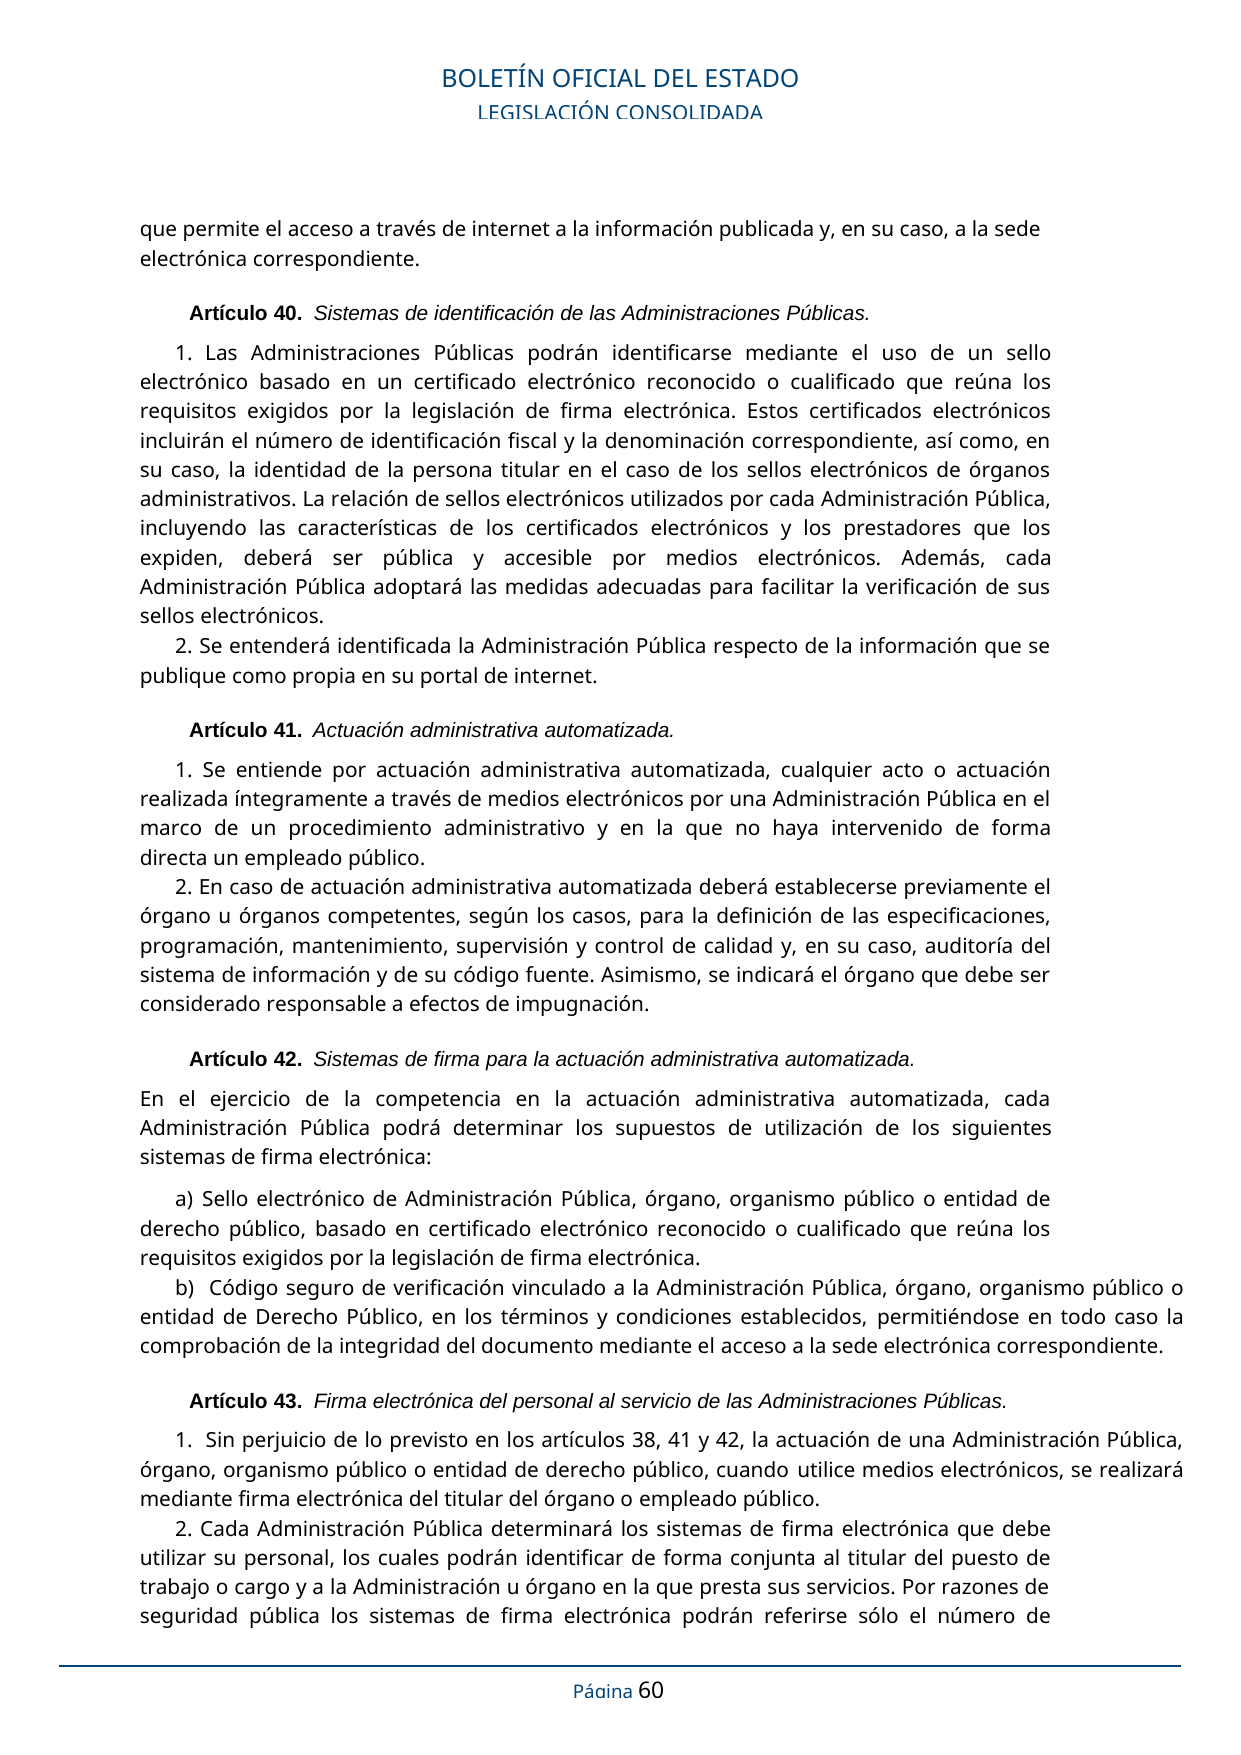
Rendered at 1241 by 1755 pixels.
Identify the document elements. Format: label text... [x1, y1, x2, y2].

list Las Administraciones Públicas podrán identificarse mediante el uso de un sello electrónico basado en un certificado electrónico reconocido o cualificado que reúna los requisitos exigidos por la legislación de firma electrónica. Estos certificados electrónicos incluirán el número de identificación fiscal y la denominación correspondiente, así como, en su caso, la identidad de la persona titular en el caso de los sellos electrónicos de órganos administrativos. La relación de sellos electrónicos utilizados por cada Administración Pública, incluyendo las características de los certificados electrónicos y los prestadores que los expiden, deberá ser pública y accesible por medios electrónicos. Además, cada Administración Pública adoptará las medidas adecuadas para facilitar la verificación de sus sellos electrónicos. [139, 338, 1052, 630]
list Sello electrónico de Administración Pública, órgano, organismo público o entidad de derecho público, basado en certificado electrónico reconocido o cualificado que reúna los requisitos exigidos por la legislación de firma electrónica. [139, 1184, 1052, 1272]
text Artículo 43. Firma electrónica del personal al servicio de las Administraciones Públicas. [189, 1389, 1184, 1413]
list Se entiende por actuación administrativa automatizada, cualquier acto o actuación realizada íntegramente a través de medios electrónicos por una Administración Pública en el marco de un procedimiento administrativo y en la que no haya intervenido de forma directa un empleado público. [139, 755, 1052, 871]
list Sin perjuicio de lo previsto en los artículos 38, 41 y 42, la actuación de una Administración Pública, órgano, organismo público o entidad de derecho público, cuando utilice medios electrónicos, se realizará mediante firma electrónica del titular del órgano o empleado público. [139, 1426, 1184, 1513]
text Artículo 41. Actuación administrativa automatizada. [189, 718, 1184, 742]
text Artículo 42. Sistemas de firma para la actuación administrativa automatizada. [189, 1047, 1184, 1071]
list Cada Administración Pública determinará los sistemas de firma electrónica que debe utilizar su personal, los cuales podrán identificar de forma conjunta al titular del puesto de trabajo o cargo y a la Administración u órgano en la que presta sus servicios. Por razones de seguridad pública los sistemas de firma electrónica podrán referirse sólo el número de [139, 1514, 1052, 1630]
list Se entenderá identificada la Administración Pública respecto de la información que se publique como propia en su portal de internet. [139, 631, 1052, 689]
list Código seguro de verificación vinculado a la Administración Pública, órgano, organismo público o entidad de Derecho Público, en los términos y condiciones establecidos, permitiéndose en todo caso la comprobación de la integridad del documento mediante el acceso a la sede electrónica correspondiente. [139, 1273, 1184, 1359]
text En el ejercicio de la competencia en la actuación administrativa automatizada, cada Administración Pública podrá determinar los supuestos de utilización de los siguientes sistemas de firma electrónica: [139, 1084, 1052, 1171]
text que permite el acceso a través de internet a la información publicada y, en su caso, a la sede electrónica correspondiente. [139, 214, 1052, 272]
list En caso de actuación administrativa automatizada deberá establecerse previamente el órgano u órganos competentes, según los casos, para la definición de las especificaciones, programación, mantenimiento, supervisión y control de calidad y, en su caso, auditoría del sistema de información y de su código fuente. Asimismo, se indicará el órgano que debe ser considerado responsable a efectos de impugnación. [139, 872, 1052, 1018]
text Artículo 40. Sistemas de identificación de las Administraciones Públicas. [189, 301, 1184, 325]
